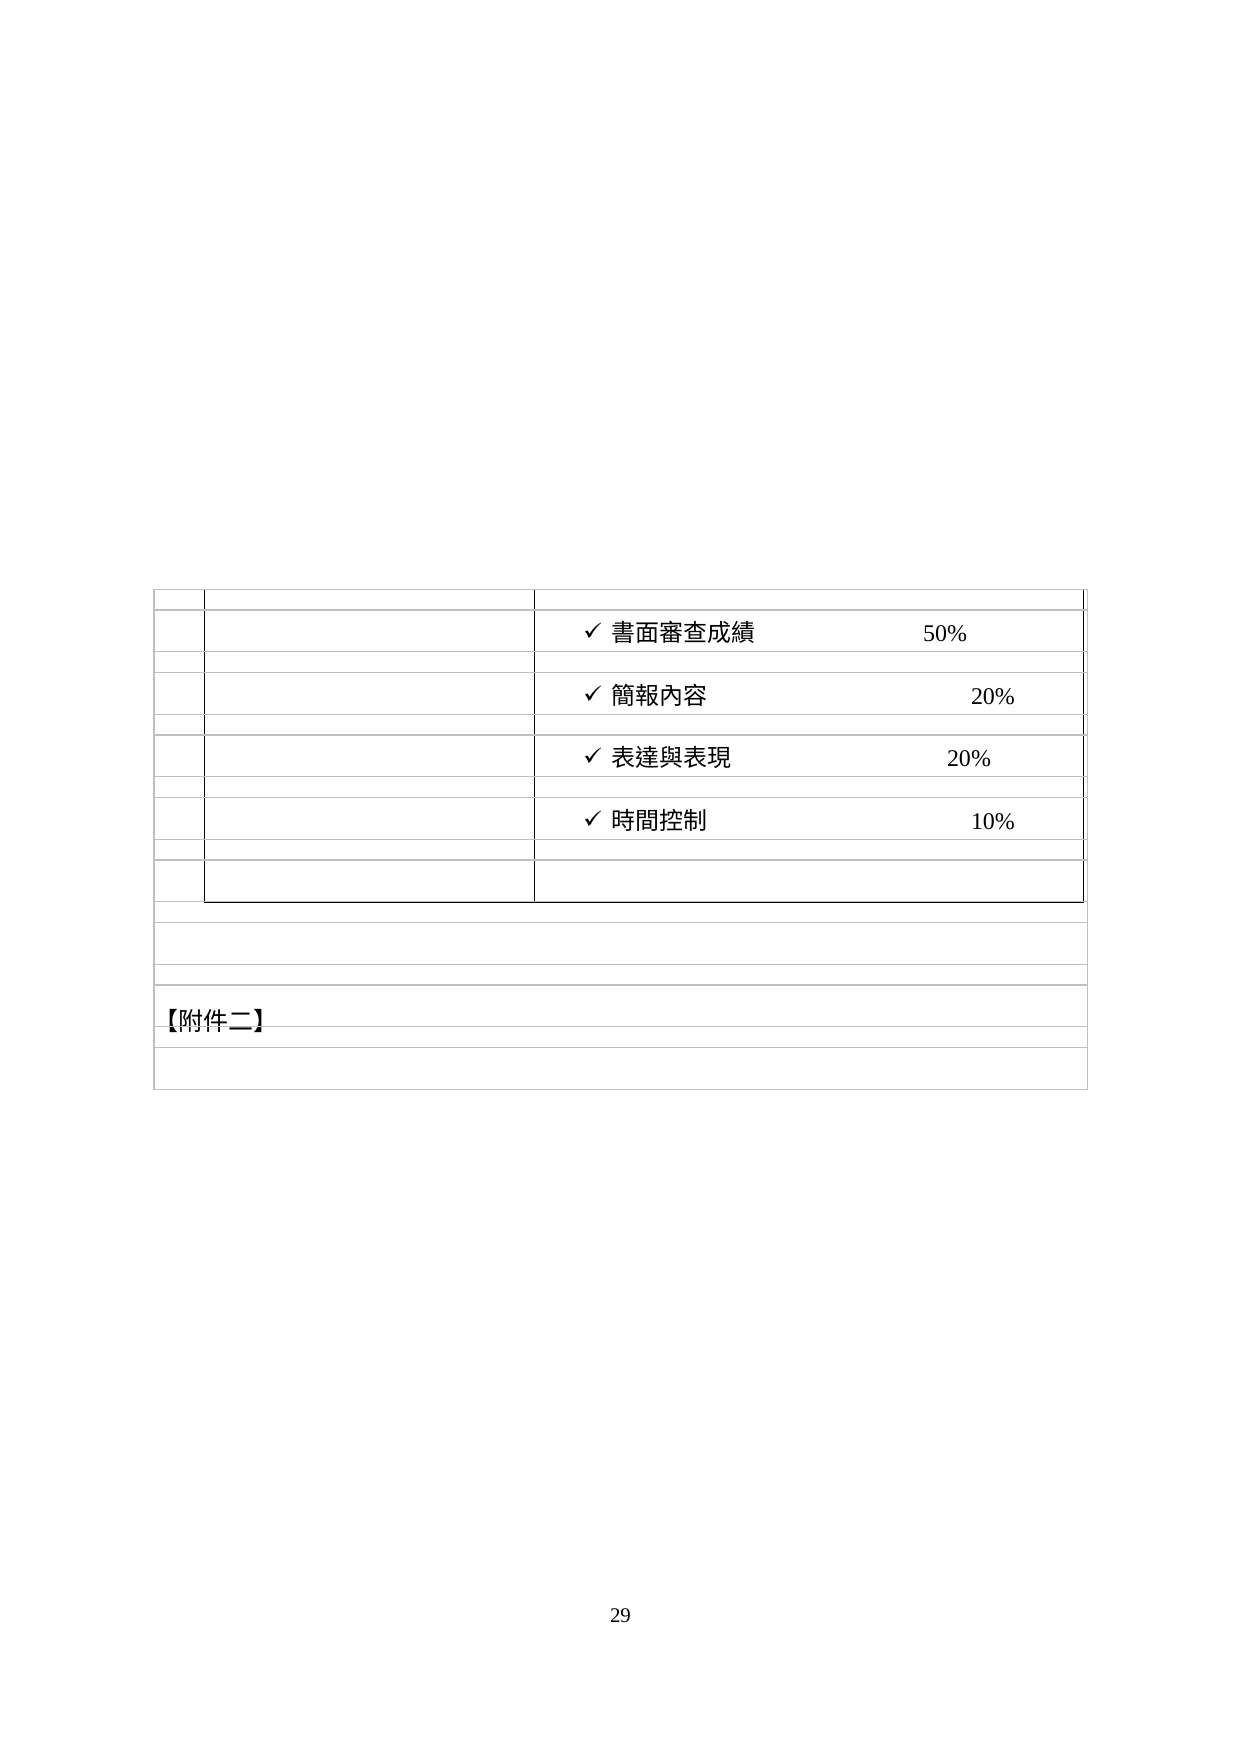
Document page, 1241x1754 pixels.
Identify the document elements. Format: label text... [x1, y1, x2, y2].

table_cell 初賽（書面審查） 評審標準： 企劃書完整性 40% 可執行度 30% 創意度 30% 決賽（口頭簡報）： 評審標準： 書面審查成績 50% 簡報內容 20% 表達與表現 20% 時間控制 10% [535, 652, 1083, 672]
table_cell a.一般專題組 (每隊限2~8人) [205, 840, 534, 859]
text 【附件二】 [155, 1001, 1087, 1026]
table_cell 初賽（書面審查） 評審標準： 企劃書完整性 40% 可執行度 30% 創意度 30% 決賽（口頭簡報）： 評審標準： 書面審查成績 50% 簡報內容 20% 表達與表現 20% 時間控制 10% [535, 673, 1083, 714]
table_cell 初賽（書面審查） 評審標準： 企劃書完整性 40% 可執行度 30% 創意度 30% 決賽（口頭簡報）： 評審標準： 書面審查成績 50% 簡報內容 20% 表達與表現 20% 時間控制 10% [535, 777, 1083, 797]
table_cell 初賽（書面審查） 評審標準： 企劃書完整性 40% 可執行度 30% 創意度 30% 決賽（口頭簡報）： 評審標準： 書面審查成績 50% 簡報內容 20% 表達與表現 20% 時間控制 10% [535, 590, 1083, 609]
table_cell 初賽（書面審查） 評審標準： 企劃書完整性 40% 可執行度 30% 創意度 30% 決賽（口頭簡報）： 評審標準： 書面審查成績 50% 簡報內容 20% 表達與表現 20% 時間控制 10% [535, 840, 1083, 859]
table_cell 初賽（書面審查） 評審標準： 企劃書完整性 40% 可執行度 30% 創意度 30% 決賽（口頭簡報）： 評審標準： 書面審查成績 50% 簡報內容 20% 表達與表現 20% 時間控制 10% [535, 736, 1083, 776]
table_cell a.一般專題組 (每隊限2~8人) [205, 715, 534, 734]
table_cell 初賽（書面審查） 評審標準： 企劃書完整性 40% 可執行度 30% 創意度 30% 決賽（口頭簡報）： 評審標準： 書面審查成績 50% 簡報內容 20% 表達與表現 20% 時間控制 10% [535, 861, 1083, 901]
table_cell a.一般專題組 (每隊限2~8人) [205, 861, 534, 901]
table_cell a.一般專題組 (每隊限2~8人) [205, 590, 534, 609]
table_cell 初賽（書面審查） 評審標準： 企劃書完整性 40% 可執行度 30% 創意度 30% 決賽（口頭簡報）： 評審標準： 書面審查成績 50% 簡報內容 20% 表達與表現 20% 時間控制 10% [535, 611, 1083, 651]
table_cell a.一般專題組 (每隊限2~8人) [205, 777, 534, 797]
table_cell 初賽（書面審查） 評審標準： 企劃書完整性 40% 可執行度 30% 創意度 30% 決賽（口頭簡報）： 評審標準： 書面審查成績 50% 簡報內容 20% 表達與表現 20% 時間控制 10% [535, 715, 1083, 734]
table_cell a.一般專題組 (每隊限2~8人) [205, 798, 534, 839]
table_cell a.一般專題組 (每隊限2~8人) [205, 673, 534, 714]
table_cell a.一般專題組 (每隊限2~8人) [205, 611, 534, 651]
text 【附件二】 [155, 1027, 1087, 1037]
table_cell a.一般專題組 (每隊限2~8人) [205, 736, 534, 776]
table_cell 初賽（書面審查） 評審標準： 企劃書完整性 40% 可執行度 30% 創意度 30% 決賽（口頭簡報）： 評審標準： 書面審查成績 50% 簡報內容 20% 表達與表現 20% 時間控制 10% [535, 798, 1083, 839]
table_cell a.一般專題組 (每隊限2~8人) [205, 652, 534, 672]
